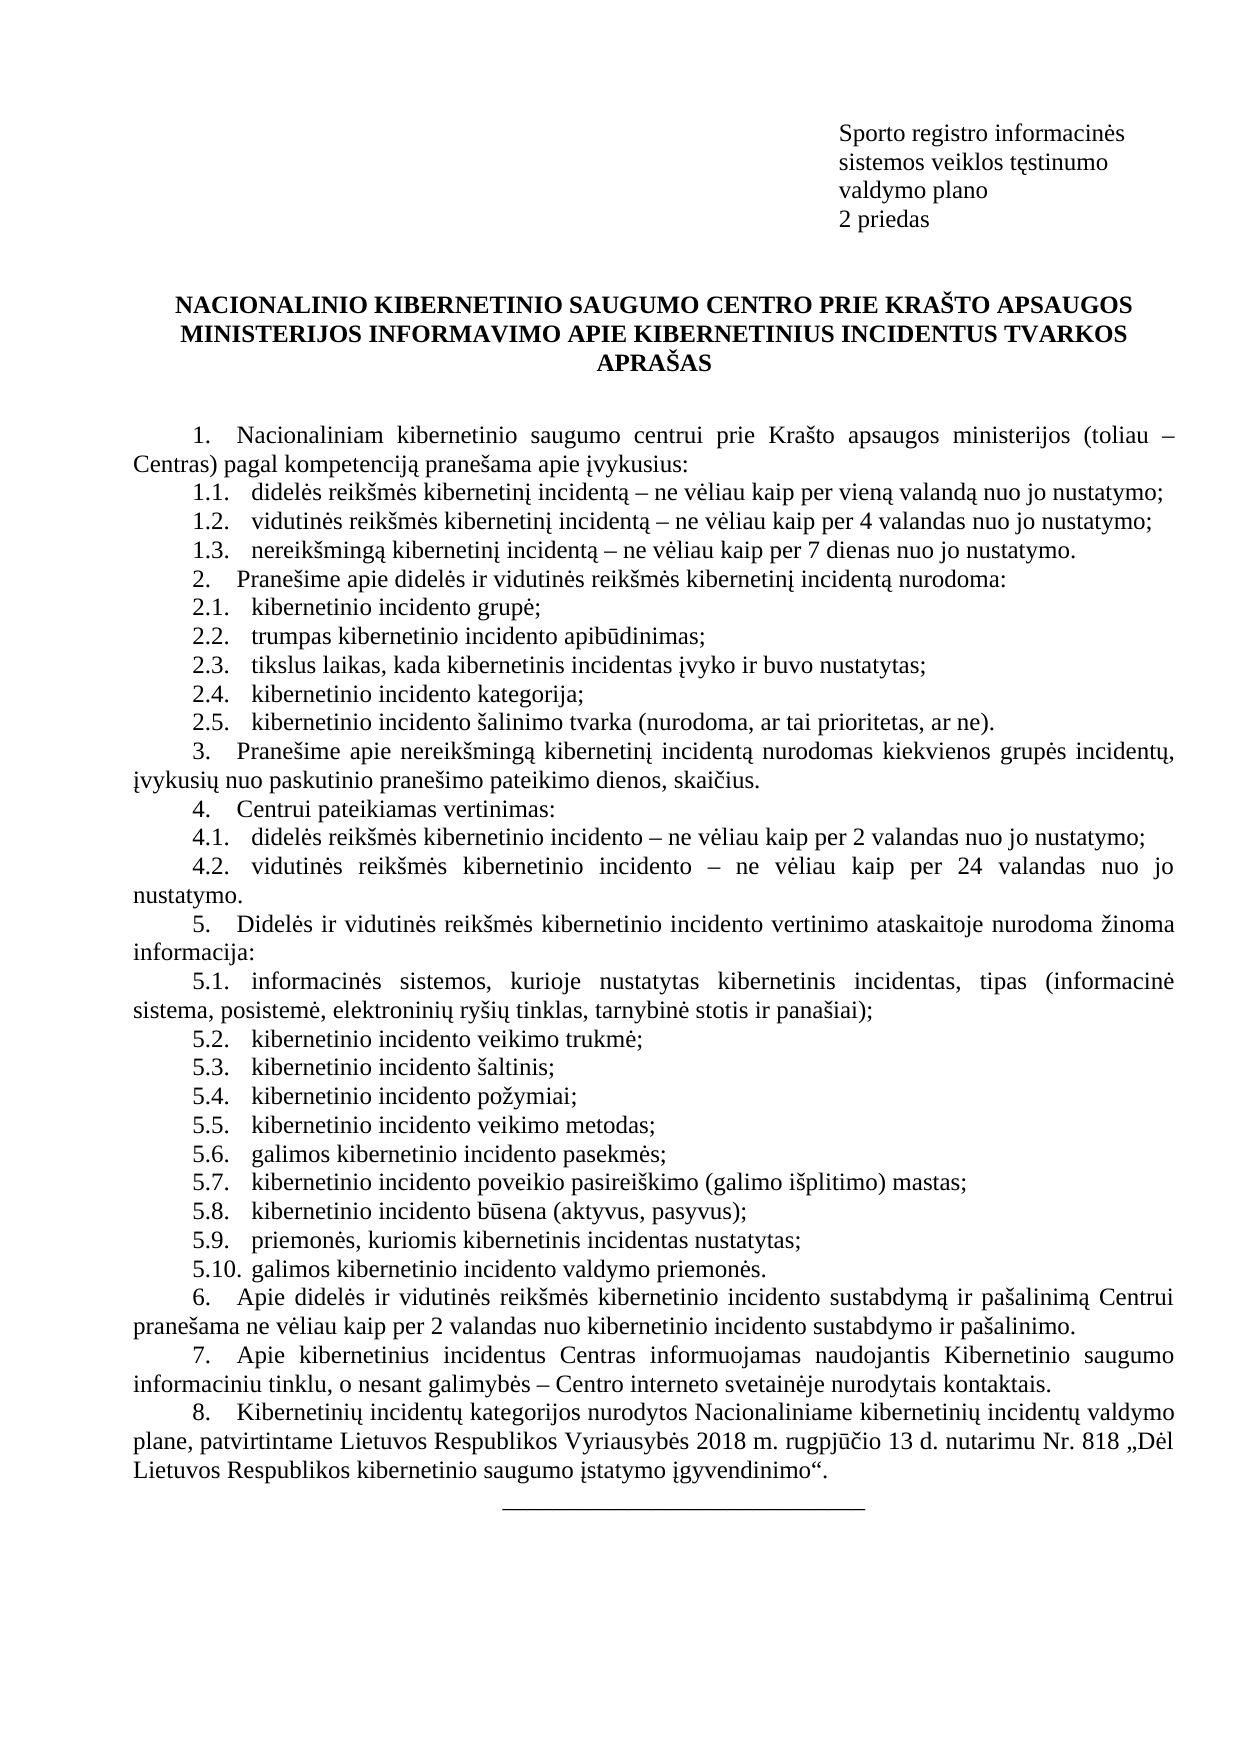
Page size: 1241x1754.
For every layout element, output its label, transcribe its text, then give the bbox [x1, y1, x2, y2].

text 7. Apie kibernetinius incidentus Centras informuojamas naudojantis Kibernetinio saugumo informaciniu tinklu, o nesant galimybės – Centro interneto svetainėje nurodytais kontaktais. [133, 1340, 1175, 1397]
text 2.5. kibernetinio incidento šalinimo tvarka (nurodoma, ar tai prioritetas, ar ne). [133, 707, 1175, 736]
text 5.3. kibernetinio incidento šaltinis; [133, 1052, 1175, 1081]
text 2.2. trumpas kibernetinio incidento apibūdinimas; [133, 621, 1175, 650]
text 4.1. didelės reikšmės kibernetinio incidento – ne vėliau kaip per 2 valandas nuo jo nustatymo; [133, 822, 1175, 851]
text 4. Centrui pateikiamas vertinimas: [133, 794, 1175, 822]
text 5. Didelės ir vidutinės reikšmės kibernetinio incidento vertinimo ataskaitoje nurodoma žinoma informacija: [133, 909, 1175, 966]
text 2. Pranešime apie didelės ir vidutinės reikšmės kibernetinį incidentą nurodoma: [133, 564, 1175, 592]
text 8. Kibernetinių incidentų kategorijos nurodytos Nacionaliniame kibernetinių incidentų valdymo plane, patvirtintame Lietuvos Respublikos Vyriausybės 2018 m. rugpjūčio 13 d. nutarimu Nr. 818 „Dėl Lietuvos Respublikos kibernetinio saugumo įstatymo įgyvendinimo“. [133, 1397, 1175, 1484]
text 2.3. tikslus laikas, kada kibernetinis incidentas įvyko ir buvo nustatytas; [133, 650, 1175, 679]
text 5.2. kibernetinio incidento veikimo trukmė; [133, 1024, 1175, 1052]
text 4.2. vidutinės reikšmės kibernetinio incidento – ne vėliau kaip per 24 valandas nuo jo nustatymo. [133, 851, 1175, 909]
text 5.5. kibernetinio incidento veikimo metodas; [133, 1110, 1175, 1139]
text 5.8. kibernetinio incidento būsena (aktyvus, pasyvus); [133, 1196, 1175, 1225]
text 5.1. informacinės sistemos, kurioje nustatytas kibernetinis incidentas, tipas (informacinė sistema, posistemė, elektroninių ryšių tinklas, tarnybinė stotis ir panašiai); [133, 966, 1175, 1024]
text sistemos veiklos tęstinumo [839, 147, 1175, 176]
text _____________________________ [133, 1484, 1175, 1512]
text 1. Nacionaliniam kibernetinio saugumo centrui prie Krašto apsaugos ministerijos (toliau – Centras) pagal kompetenciją pranešama apie įvykusius: [133, 420, 1175, 477]
text 1.3. nereikšmingą kibernetinį incidentą – ne vėliau kaip per 7 dienas nuo jo nustatymo. [133, 535, 1175, 564]
text 6. Apie didelės ir vidutinės reikšmės kibernetinio incidento sustabdymą ir pašalinimą Centrui pranešama ne vėliau kaip per 2 valandas nuo kibernetinio incidento sustabdymo ir pašalinimo. [133, 1282, 1175, 1340]
text 2.1. kibernetinio incidento grupė; [133, 592, 1175, 621]
text 1.1. didelės reikšmės kibernetinį incidentą – ne vėliau kaip per vieną valandą nuo jo nustatymo; [133, 477, 1175, 506]
text Sporto registro informacinės [839, 118, 1175, 147]
text valdymo plano [839, 176, 1175, 204]
text 1.2. vidutinės reikšmės kibernetinį incidentą – ne vėliau kaip per 4 valandas nuo jo nustatymo; [133, 506, 1175, 535]
text 5.9. priemonės, kuriomis kibernetinis incidentas nustatytas; [133, 1225, 1175, 1254]
text 5.6. galimos kibernetinio incidento pasekmės; [133, 1139, 1175, 1167]
text 2.4. kibernetinio incidento kategorija; [133, 679, 1175, 707]
text 5.4. kibernetinio incidento požymiai; [133, 1081, 1175, 1110]
text 5.10. galimos kibernetinio incidento valdymo priemonės. [133, 1254, 1175, 1282]
text NACIONALINIO KIBERNETINIO SAUGUMO CENTRO PRIE KRAŠTO APSAUGOS MINISTERIJOS INFORMAVIMO APIE KIBERNETINIUS INCIDENTUS TVARKOS APRAŠAS [133, 291, 1175, 377]
text 2 priedas [783, 204, 1175, 233]
text 5.7. kibernetinio incidento poveikio pasireiškimo (galimo išplitimo) mastas; [133, 1167, 1175, 1196]
text 3. Pranešime apie nereikšmingą kibernetinį incidentą nurodomas kiekvienos grupės incidentų, įvykusių nuo paskutinio pranešimo pateikimo dienos, skaičius. [133, 736, 1175, 794]
